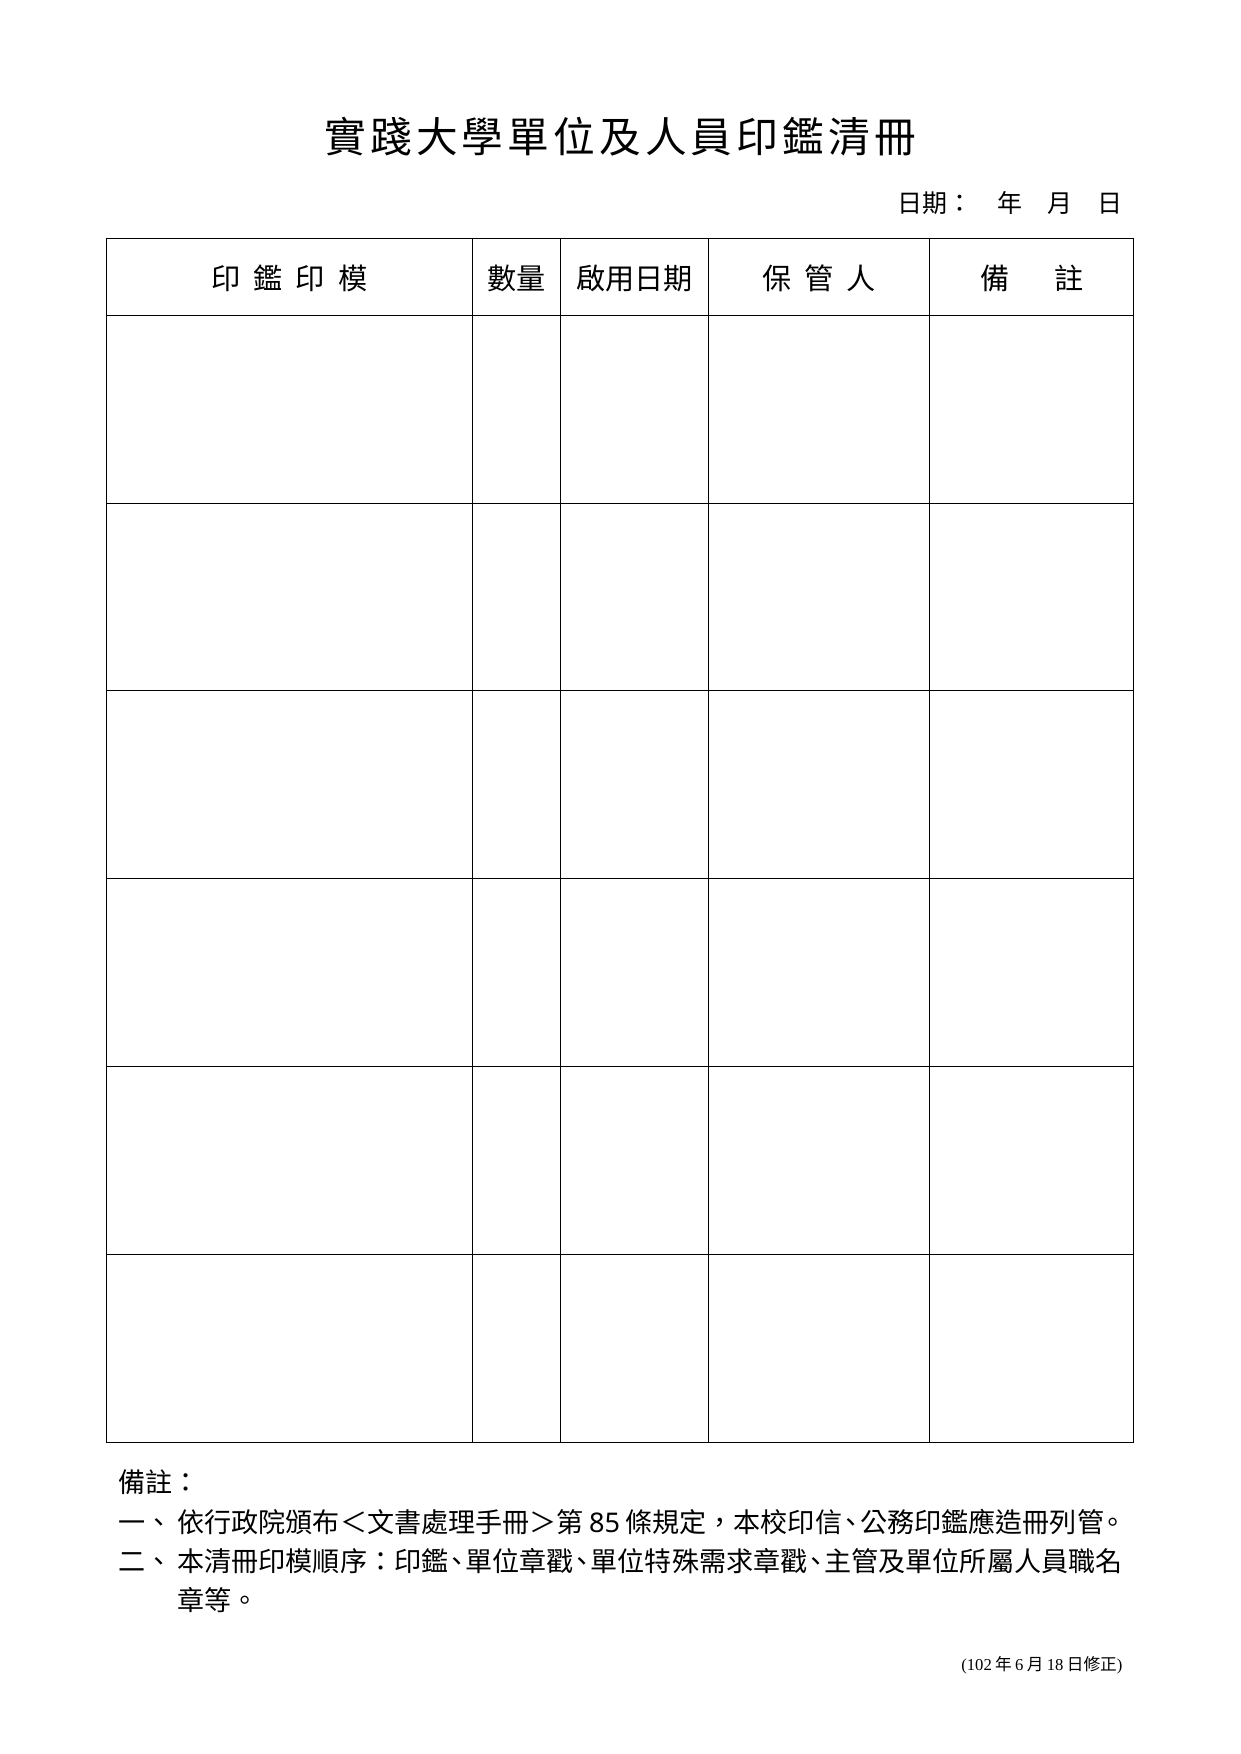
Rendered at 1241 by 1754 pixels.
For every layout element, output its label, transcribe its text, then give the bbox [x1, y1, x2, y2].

table_cell [709, 316, 929, 503]
table_cell [107, 691, 472, 878]
text 備註： [118, 1461, 1122, 1501]
text 實踐大學單位及人員印鑑清冊 [118, 104, 1122, 164]
table_cell [930, 1255, 1133, 1442]
table_cell [930, 316, 1133, 503]
table_cell [709, 1067, 929, 1254]
table_cell [107, 504, 472, 690]
table_cell [930, 1067, 1133, 1254]
table_cell [107, 316, 472, 503]
table_header 備 註 [930, 239, 1133, 315]
table_cell [709, 504, 929, 690]
table_cell [709, 691, 929, 878]
table_cell [930, 504, 1133, 690]
table_cell [709, 1255, 929, 1442]
table_cell [561, 316, 708, 503]
table_header 印 鑑 印 模 [107, 239, 472, 315]
table_cell [709, 879, 929, 1066]
table_cell [473, 1067, 560, 1254]
table_cell [473, 1255, 560, 1442]
table_header 保 管 人 [709, 239, 929, 315]
table_cell [561, 691, 708, 878]
table_cell [930, 691, 1133, 878]
table_header 數量 [473, 239, 560, 315]
table_cell [930, 879, 1133, 1066]
table_cell [107, 1067, 472, 1254]
table_cell [561, 879, 708, 1066]
text 日期： 年 月 日 [118, 183, 1122, 219]
table_header 啟用日期 [561, 239, 708, 315]
table_cell [473, 316, 560, 503]
table_cell [561, 504, 708, 690]
table_cell [107, 879, 472, 1066]
table_cell [473, 879, 560, 1066]
table_cell [561, 1067, 708, 1254]
list 本清冊印模順序：印鑑、單位章戳、單位特殊需求章戳、主管及單位所屬人員職名章等。 [118, 1540, 1122, 1619]
table_cell [107, 1255, 472, 1442]
table_cell [473, 504, 560, 690]
list 依行政院頒布＜文書處理手冊＞第85條規定，本校印信、公務印鑑應造冊列管。 [118, 1501, 1122, 1540]
table_cell [473, 691, 560, 878]
table_cell [561, 1255, 708, 1442]
